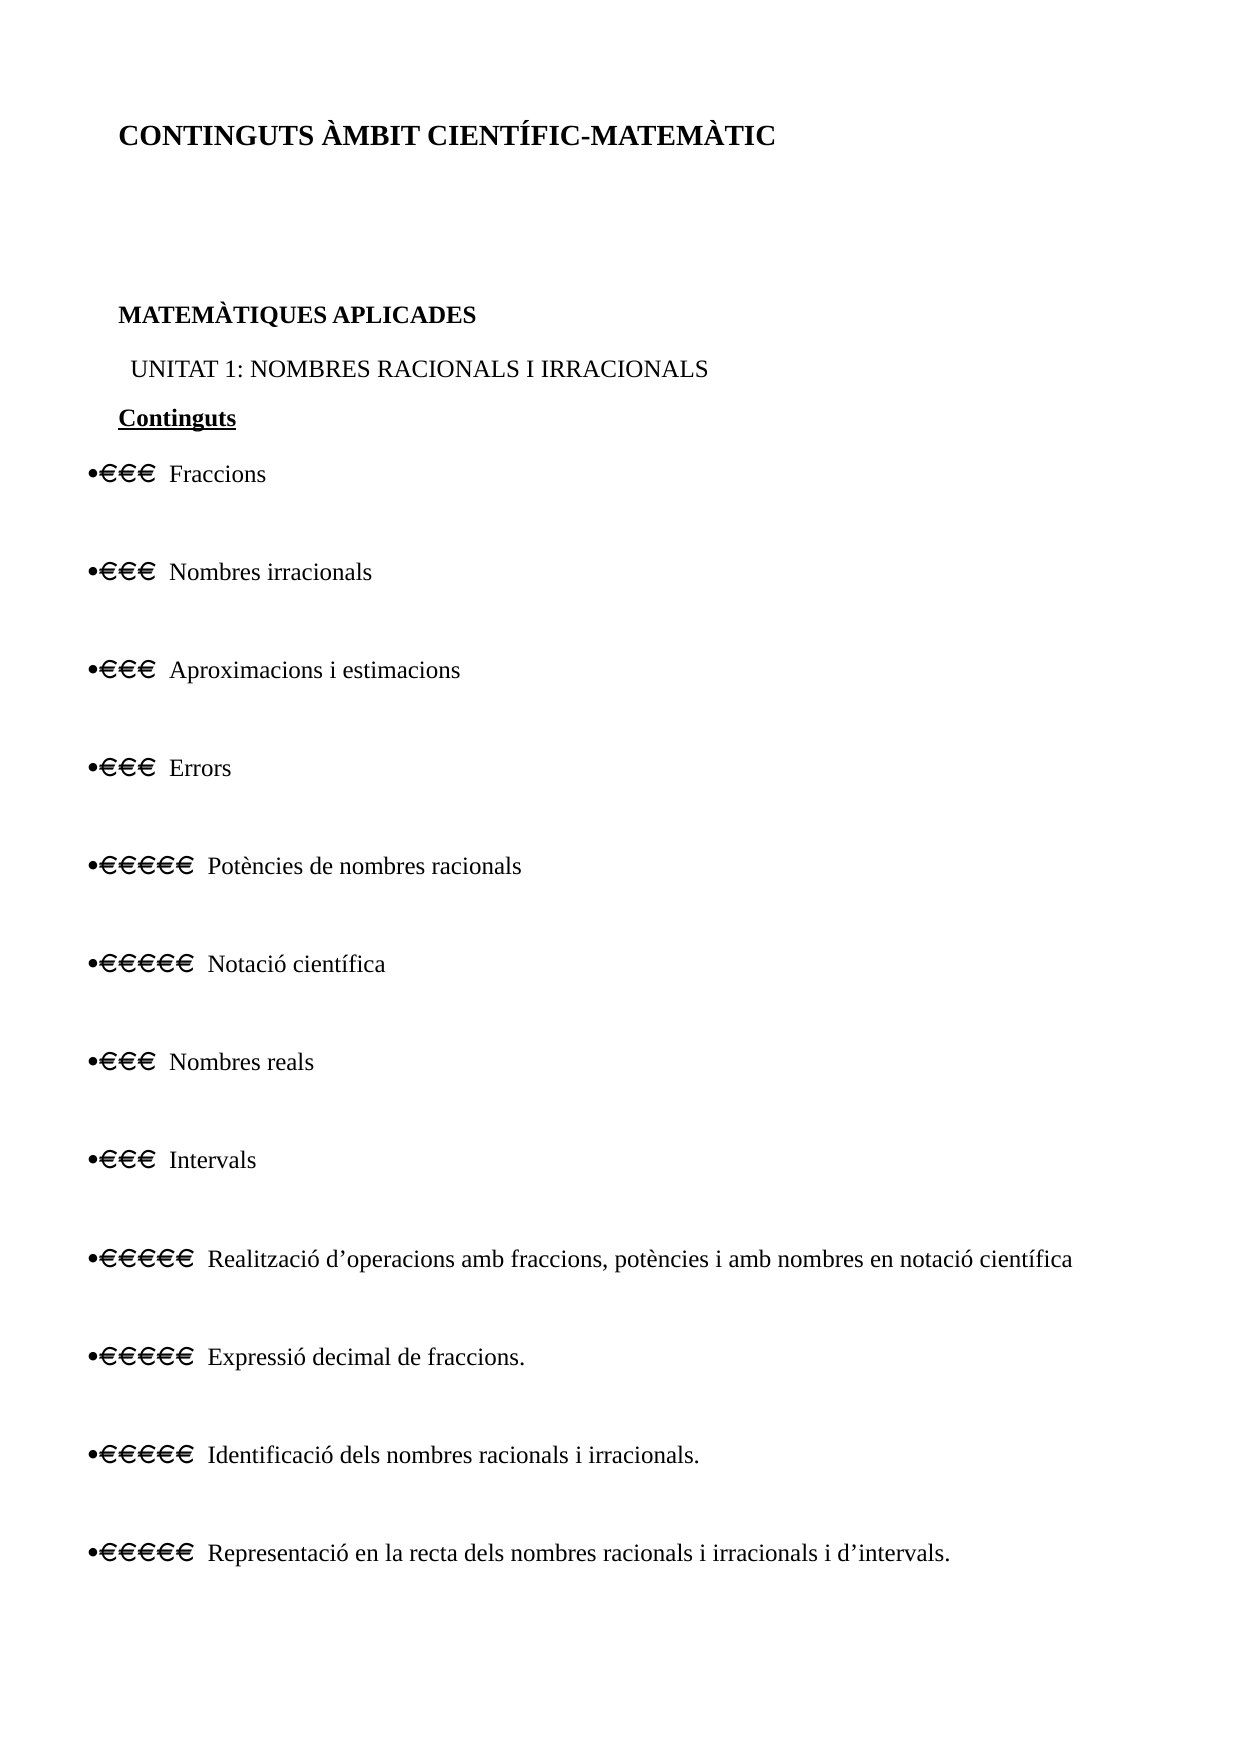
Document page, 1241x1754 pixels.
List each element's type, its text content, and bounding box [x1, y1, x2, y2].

text · Realització d’operacions amb fraccions, potències i amb nombres en notació científica [88, 1244, 1122, 1272]
text · Representació en la recta dels nombres racionals i irracionals i d’intervals. [88, 1538, 1122, 1567]
text · Errors [88, 753, 1122, 782]
text · Expressió decimal de fraccions. [88, 1342, 1122, 1371]
text · Identificació dels nombres racionals i irracionals. [88, 1440, 1122, 1469]
text · Intervals [88, 1146, 1122, 1174]
text · Aproximacions i estimacions [88, 655, 1122, 684]
subtitle MATEMÀTIQUES APLICADES [118, 300, 1122, 329]
text · Nombres reals [88, 1047, 1122, 1076]
text · Fraccions [88, 459, 1122, 487]
text · Nombres irracionals [88, 557, 1122, 586]
text UNITAT 1: NOMBRES RACIONALS I IRRACIONALS [130, 354, 1122, 383]
subtitle CONTINGUTS ÀMBIT CIENTÍFIC-MATEMÀTIC [118, 118, 1122, 152]
text · Potències de nombres racionals [88, 851, 1122, 880]
text · Notació científica [88, 949, 1122, 978]
subtitle Continguts [118, 403, 1122, 432]
